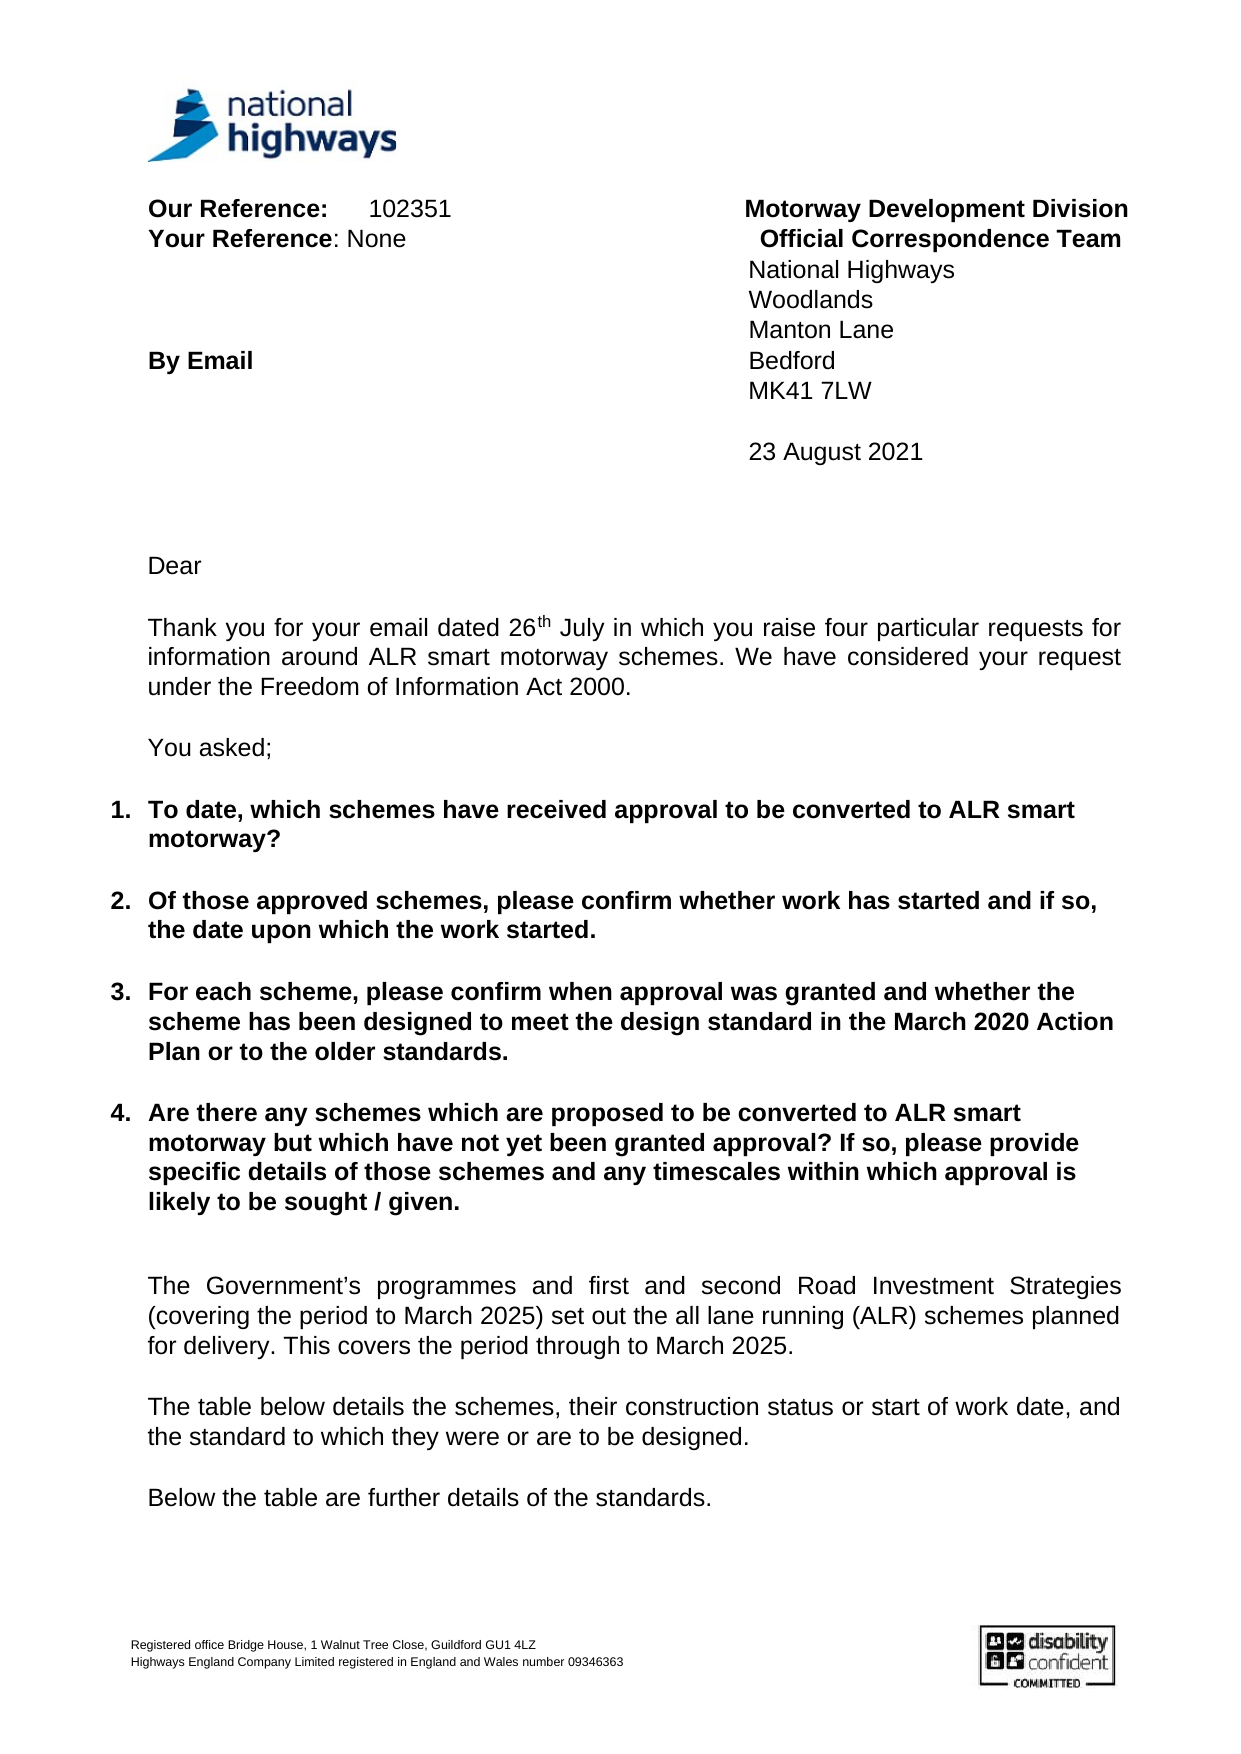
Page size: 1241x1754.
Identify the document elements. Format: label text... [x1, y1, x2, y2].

text You asked; [147, 733, 1123, 762]
text Woodlands [148, 285, 1136, 314]
text MK41 7LW [148, 376, 1136, 405]
text Thank you for your email dated 26th July in which you raise four particular requests for information around ALR smart motorway schemes. We have considered your request under the Freedom of Information Act 2000. [147, 612, 1123, 701]
text By Email Bedford [148, 346, 1136, 374]
text The Government’s programmes and first and second Road Investment Strategies (covering the period to March 2025) set out the all lane running (ALR) schemes planned for delivery. This covers the period through to March 2025. [147, 1271, 1123, 1360]
text Below the table are further details of the standards. [147, 1483, 1123, 1512]
list Are there any schemes which are proposed to be converted to ALR smart motorway but which have not yet been granted approval? If so, please provide specific details of those schemes and any timescales within which approval is likely to be sought / given. [110, 1098, 1136, 1216]
text The table below details the schemes, their construction status or start of work date, and the standard to which they were or are to be designed. [147, 1392, 1123, 1451]
list To date, which schemes have received approval to be converted to ALR smart motorway? [110, 794, 1136, 853]
text 23 August 2021 [542, 437, 1136, 466]
text Our Reference: 102351 Motorway Development Division [148, 194, 1136, 222]
text Dear [147, 551, 1123, 580]
text Your Reference: None Official Correspondence Team [148, 224, 1136, 253]
text Manton Lane [148, 315, 1136, 344]
text National Highways [148, 254, 1136, 283]
list Of those approved schemes, please confirm whether work has started and if so, the date upon which the work started. [110, 886, 1136, 944]
list For each scheme, please confirm when approval was granted and whether the scheme has been designed to meet the design standard in the March 2020 Action Plan or to the older standards. [110, 977, 1136, 1065]
